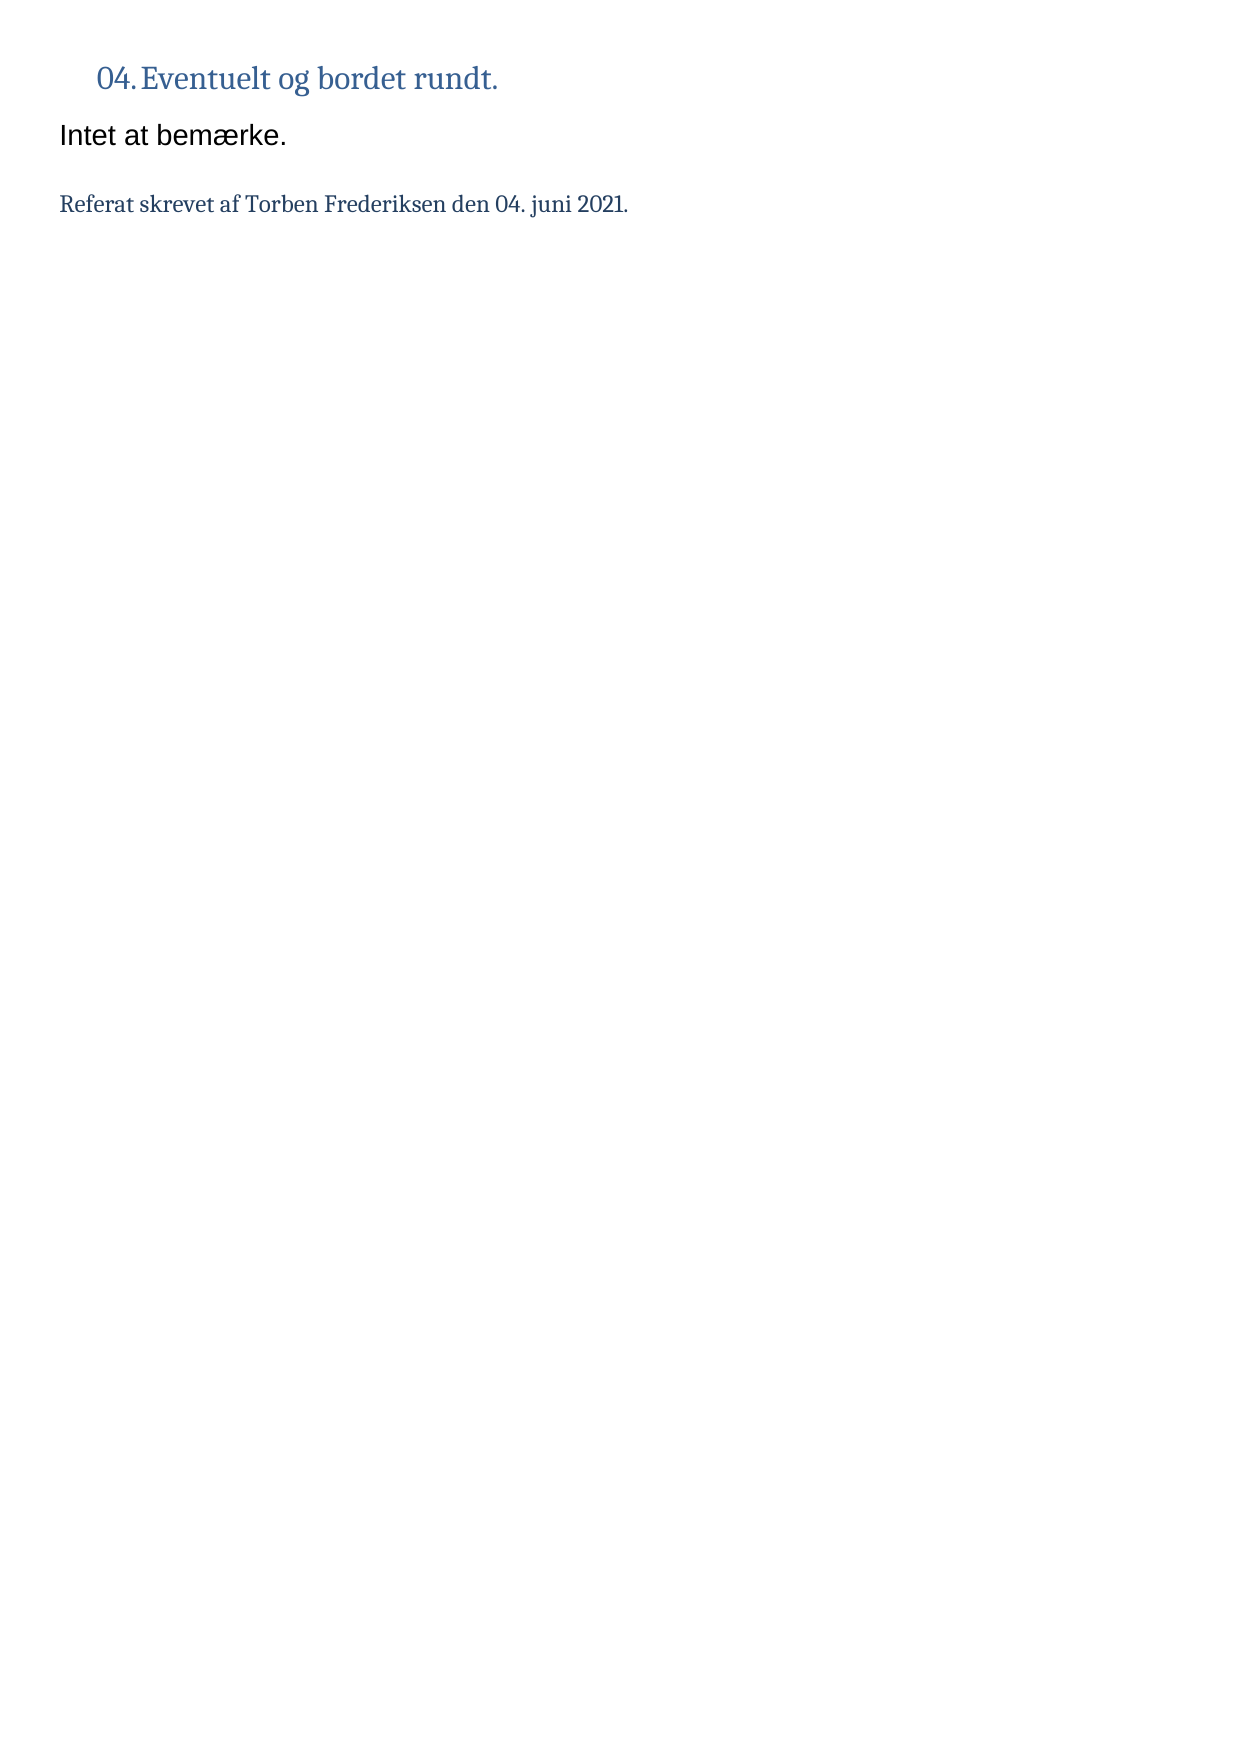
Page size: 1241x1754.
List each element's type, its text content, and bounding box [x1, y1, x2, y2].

subtitle Referat skrevet af Torben Frederiksen den 04. juni 2021. [59, 189, 1181, 218]
list Eventuelt og bordet rundt. [97, 59, 1181, 97]
text Intet at bemærke. [59, 118, 1181, 152]
